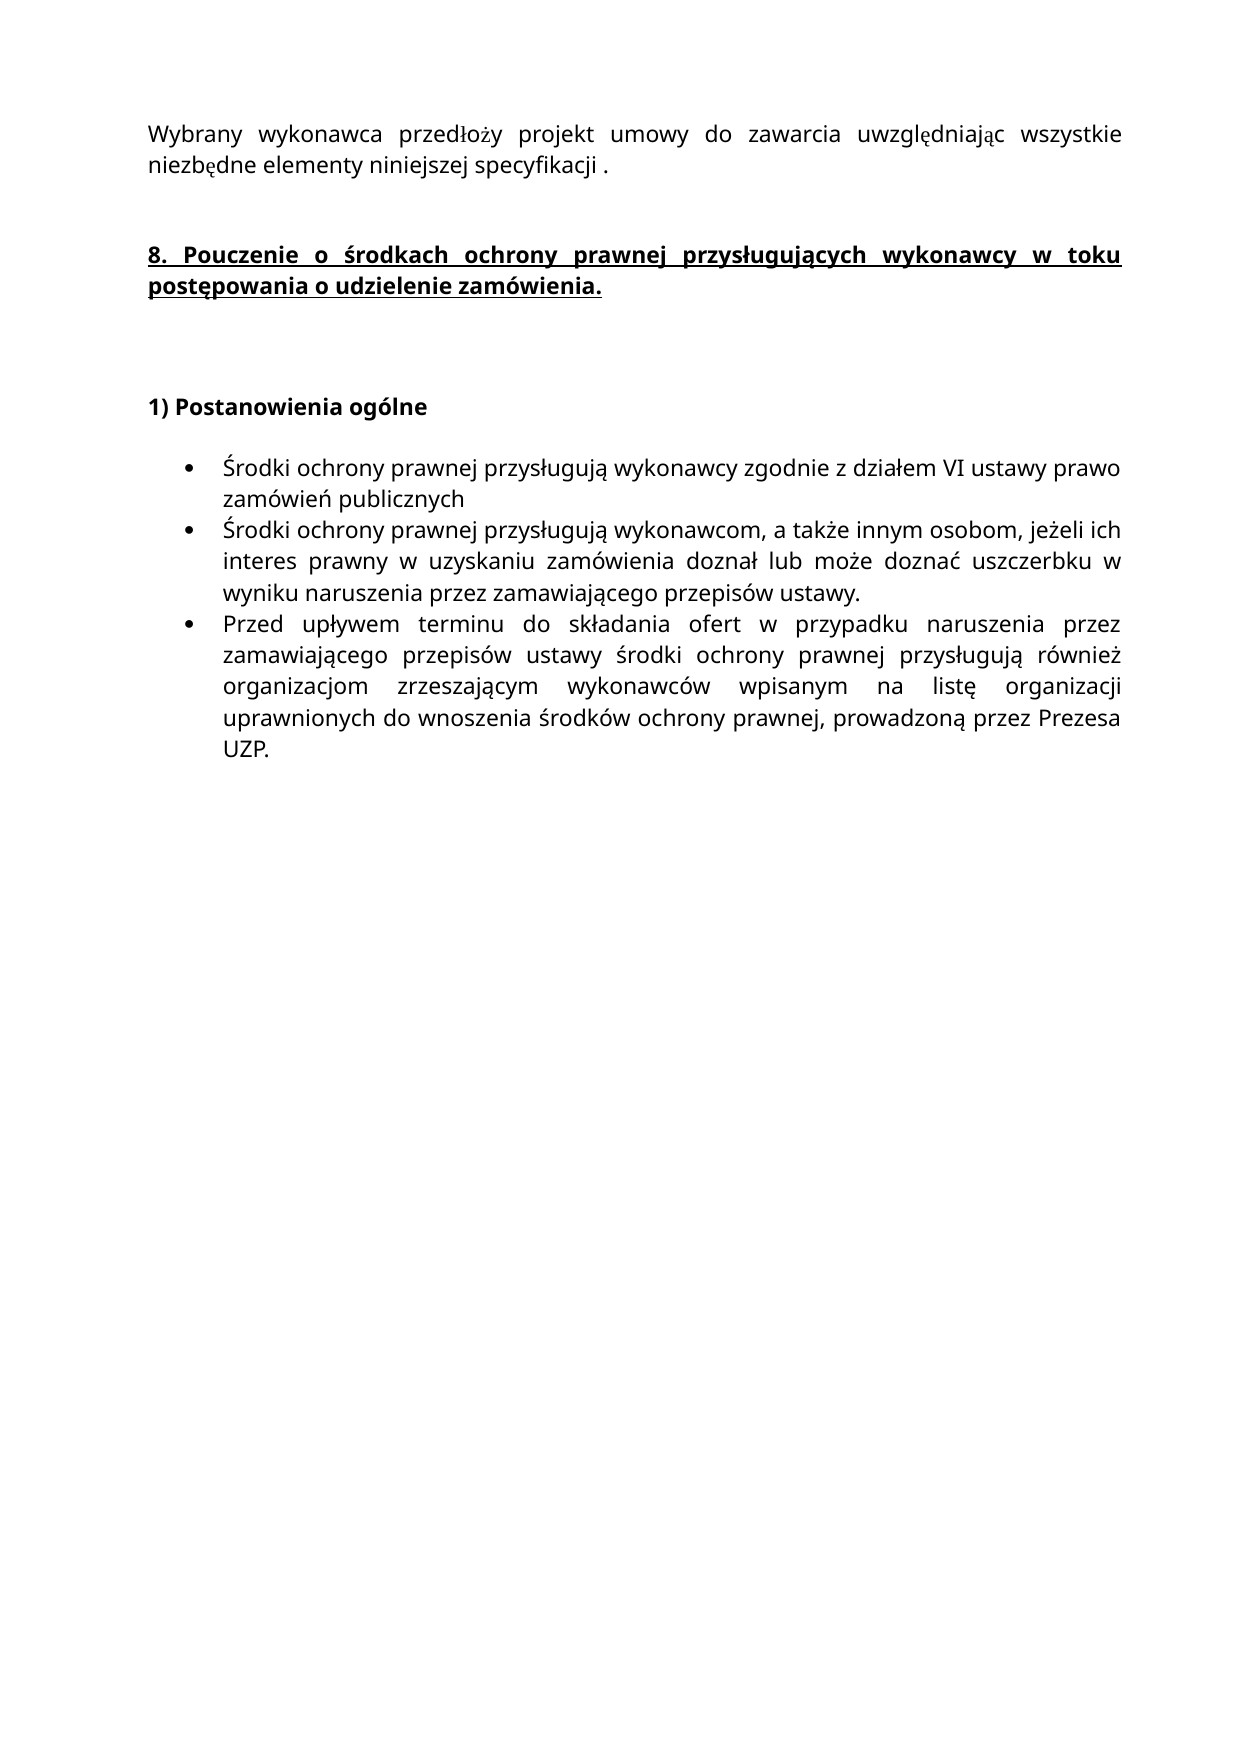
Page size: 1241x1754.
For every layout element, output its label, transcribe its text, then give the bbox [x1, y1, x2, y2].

text Wybrany wykonawca przedłoży projekt umowy do zawarcia uwzględniając wszystkie niezbędne elementy niniejszej specyfikacji . [148, 118, 1122, 181]
text 1) Postanowienia ogólne [148, 360, 1122, 422]
list Środki ochrony prawnej przysługują wykonawcom, a także innym osobom, jeżeli ich interes prawny w uzyskaniu zamówienia doznał lub może doznać uszczerbku w wyniku naruszenia przez zamawiającego przepisów ustawy. [185, 514, 1122, 608]
text 8. Pouczenie o środkach ochrony prawnej przysługujących wykonawcy w toku [148, 239, 1122, 265]
list Środki ochrony prawnej przysługują wykonawcy zgodnie z działem VI ustawy prawo zamówień publicznych [185, 451, 1122, 514]
text postępowania o udzielenie zamówienia. [148, 267, 1122, 301]
list Przed upływem terminu do składania ofert w przypadku naruszenia przez zamawiającego przepisów ustawy środki ochrony prawnej przysługują również organizacjom zrzeszającym wykonawców wpisanym na listę organizacji uprawnionych do wnoszenia środków ochrony prawnej, prowadzoną przez Prezesa UZP. [185, 608, 1122, 764]
